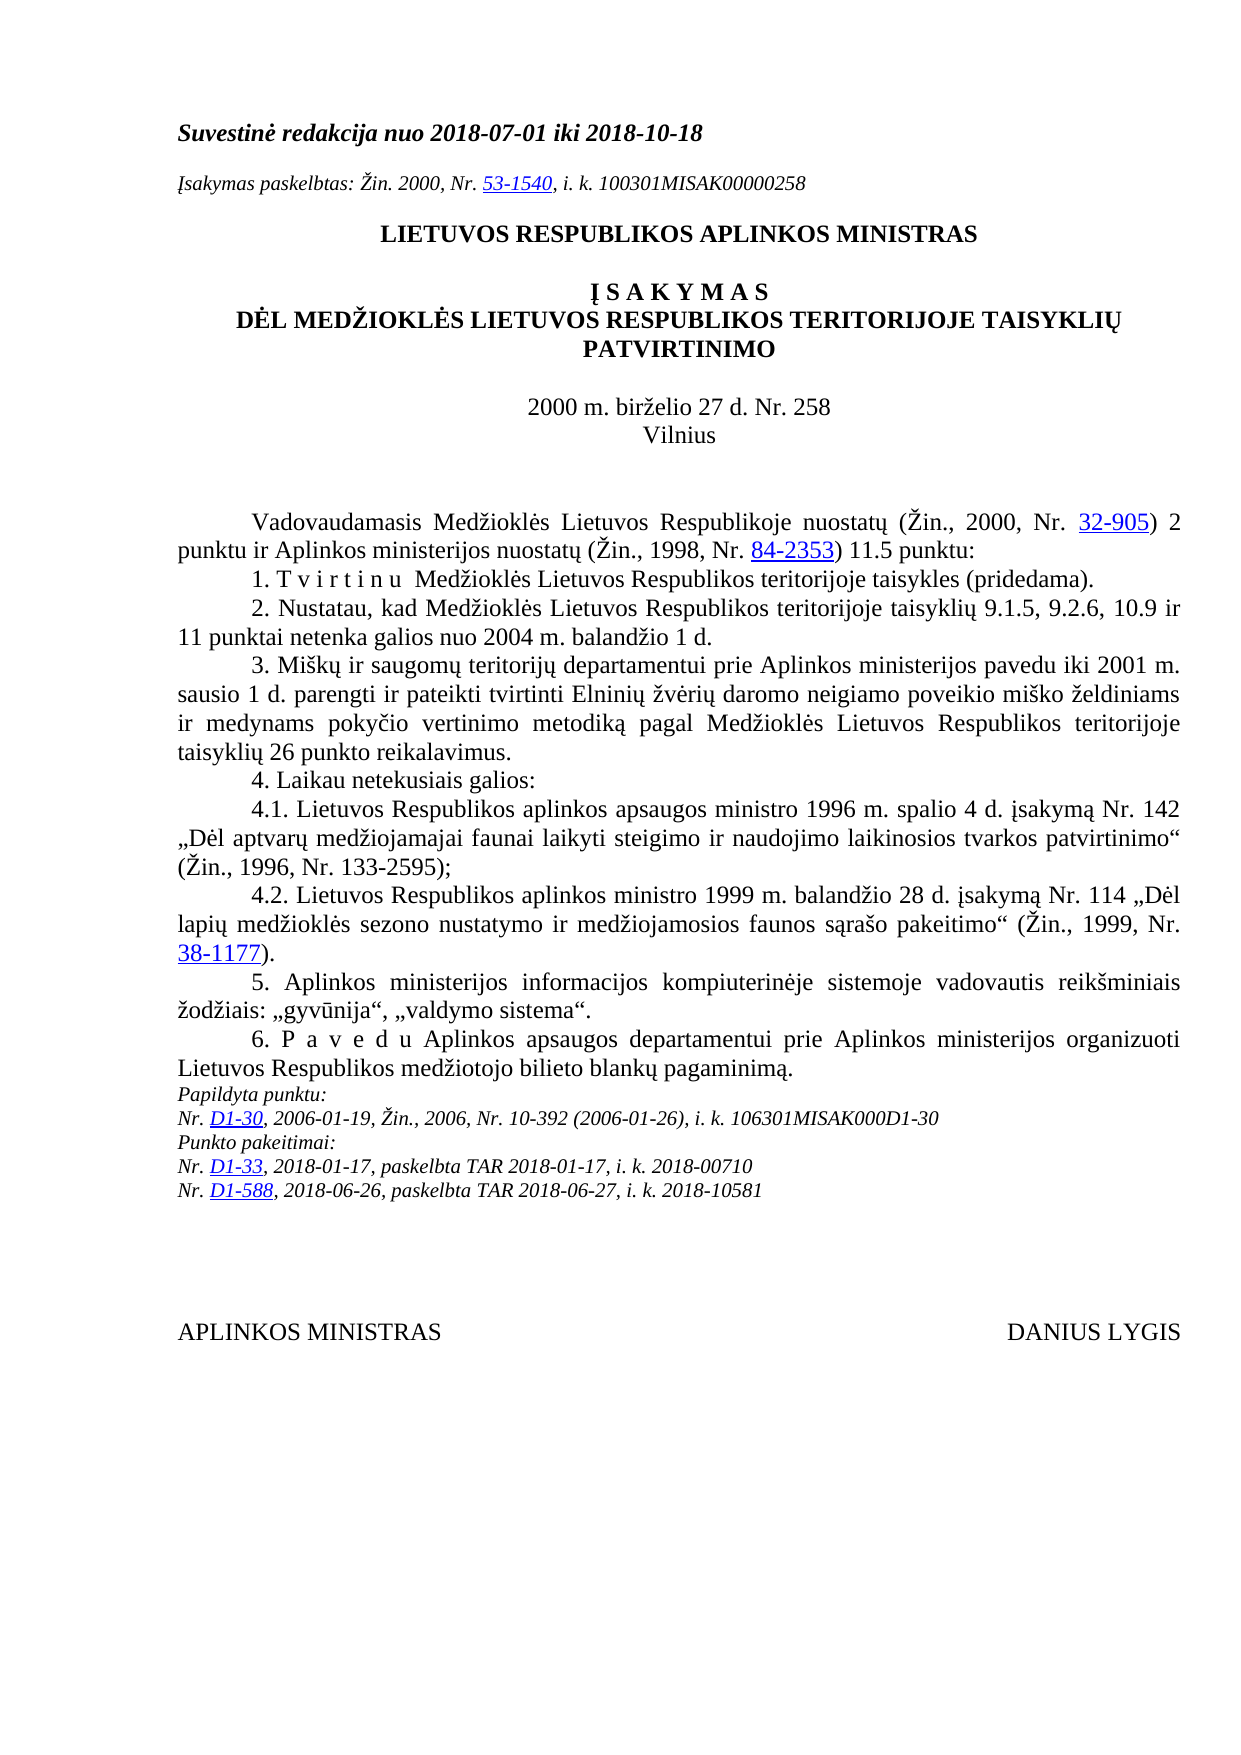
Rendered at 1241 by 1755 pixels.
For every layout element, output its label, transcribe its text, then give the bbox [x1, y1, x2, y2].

text 4.2. Lietuvos Respublikos aplinkos ministro 1999 m. balandžio 28 d. įsakymą Nr. 114 „Dėl lapių medžioklės sezono nustatymo ir medžiojamosios faunos sąrašo pakeitimo“ (Žin., 1999, Nr. 38-1177). [177, 880, 1181, 967]
text 4. Laikau netekusiais galios: [177, 765, 1181, 794]
text 2000 m. birželio 27 d. Nr. 258 [177, 392, 1181, 420]
text DĖL MEDŽIOKLĖS LIETUVOS RESPUBLIKOS TERITORIJOJE TAISYKLIŲ PATVIRTINIMO [177, 305, 1181, 363]
text Suvestinė redakcija nuo 2018-07-01 iki 2018-10-18 [177, 118, 1181, 147]
text Nr. D1-30, 2006-01-19, Žin., 2006, Nr. 10-392 (2006-01-26), i. k. 106301MISAK000D1-30 [177, 1106, 1181, 1130]
text Įsakymas paskelbtas: Žin. 2000, Nr. 53-1540, i. k. 100301MISAK00000258 [177, 171, 1181, 195]
text 3. Miškų ir saugomų teritorijų departamentui prie Aplinkos ministerijos pavedu iki 2001 m. sausio 1 d. parengti ir pateikti tvirtinti Elninių žvėrių daromo neigiamo poveikio miško želdiniams ir medynams pokyčio vertinimo metodiką pagal Medžioklės Lietuvos Respublikos teritorijoje taisyklių 26 punkto reikalavimus. [177, 650, 1181, 765]
text Į S A K Y M A S [177, 277, 1181, 305]
text 4.1. Lietuvos Respublikos aplinkos apsaugos ministro 1996 m. spalio 4 d. įsakymą Nr. 142 „Dėl aptvarų medžiojamajai faunai laikyti steigimo ir naudojimo laikinosios tvarkos patvirtinimo“ (Žin., 1996, Nr. 133-2595); [177, 794, 1181, 880]
text 5. Aplinkos ministerijos informacijos kompiuterinėje sistemoje vadovautis reikšminiais žodžiais: „gyvūnija“, „valdymo sistema“. [177, 967, 1181, 1024]
text Nr. D1-588, 2018-06-26, paskelbta TAR 2018-06-27, i. k. 2018-10581 [177, 1178, 1181, 1202]
text 6. P a v e d u Aplinkos apsaugos departamentui prie Aplinkos ministerijos organizuoti Lietuvos Respublikos medžiotojo bilieto blankų pagaminimą. [177, 1024, 1181, 1082]
text 1. Tvirtinu Medžioklės Lietuvos Respublikos teritorijoje taisykles (pridedama). [177, 564, 1181, 593]
text APLINKOS MINISTRAS DANIUS LYGIS [177, 1317, 1181, 1346]
text Vadovaudamasis Medžioklės Lietuvos Respublikoje nuostatų (Žin., 2000, Nr. 32-905) 2 punktu ir Aplinkos ministerijos nuostatų (Žin., 1998, Nr. 84-2353) 11.5 punktu: [177, 507, 1181, 564]
text Punkto pakeitimai: [177, 1130, 1181, 1154]
text Nr. D1-33, 2018-01-17, paskelbta TAR 2018-01-17, i. k. 2018-00710 [177, 1154, 1181, 1178]
text 2. Nustatau, kad Medžioklės Lietuvos Respublikos teritorijoje taisyklių 9.1.5, 9.2.6, 10.9 ir 11 punktai netenka galios nuo 2004 m. balandžio 1 d. [177, 593, 1181, 650]
text Papildyta punktu: [177, 1082, 1181, 1106]
text LIETUVOS RESPUBLIKOS APLINKOS MINISTRAS [177, 219, 1181, 248]
text Vilnius [177, 420, 1181, 449]
